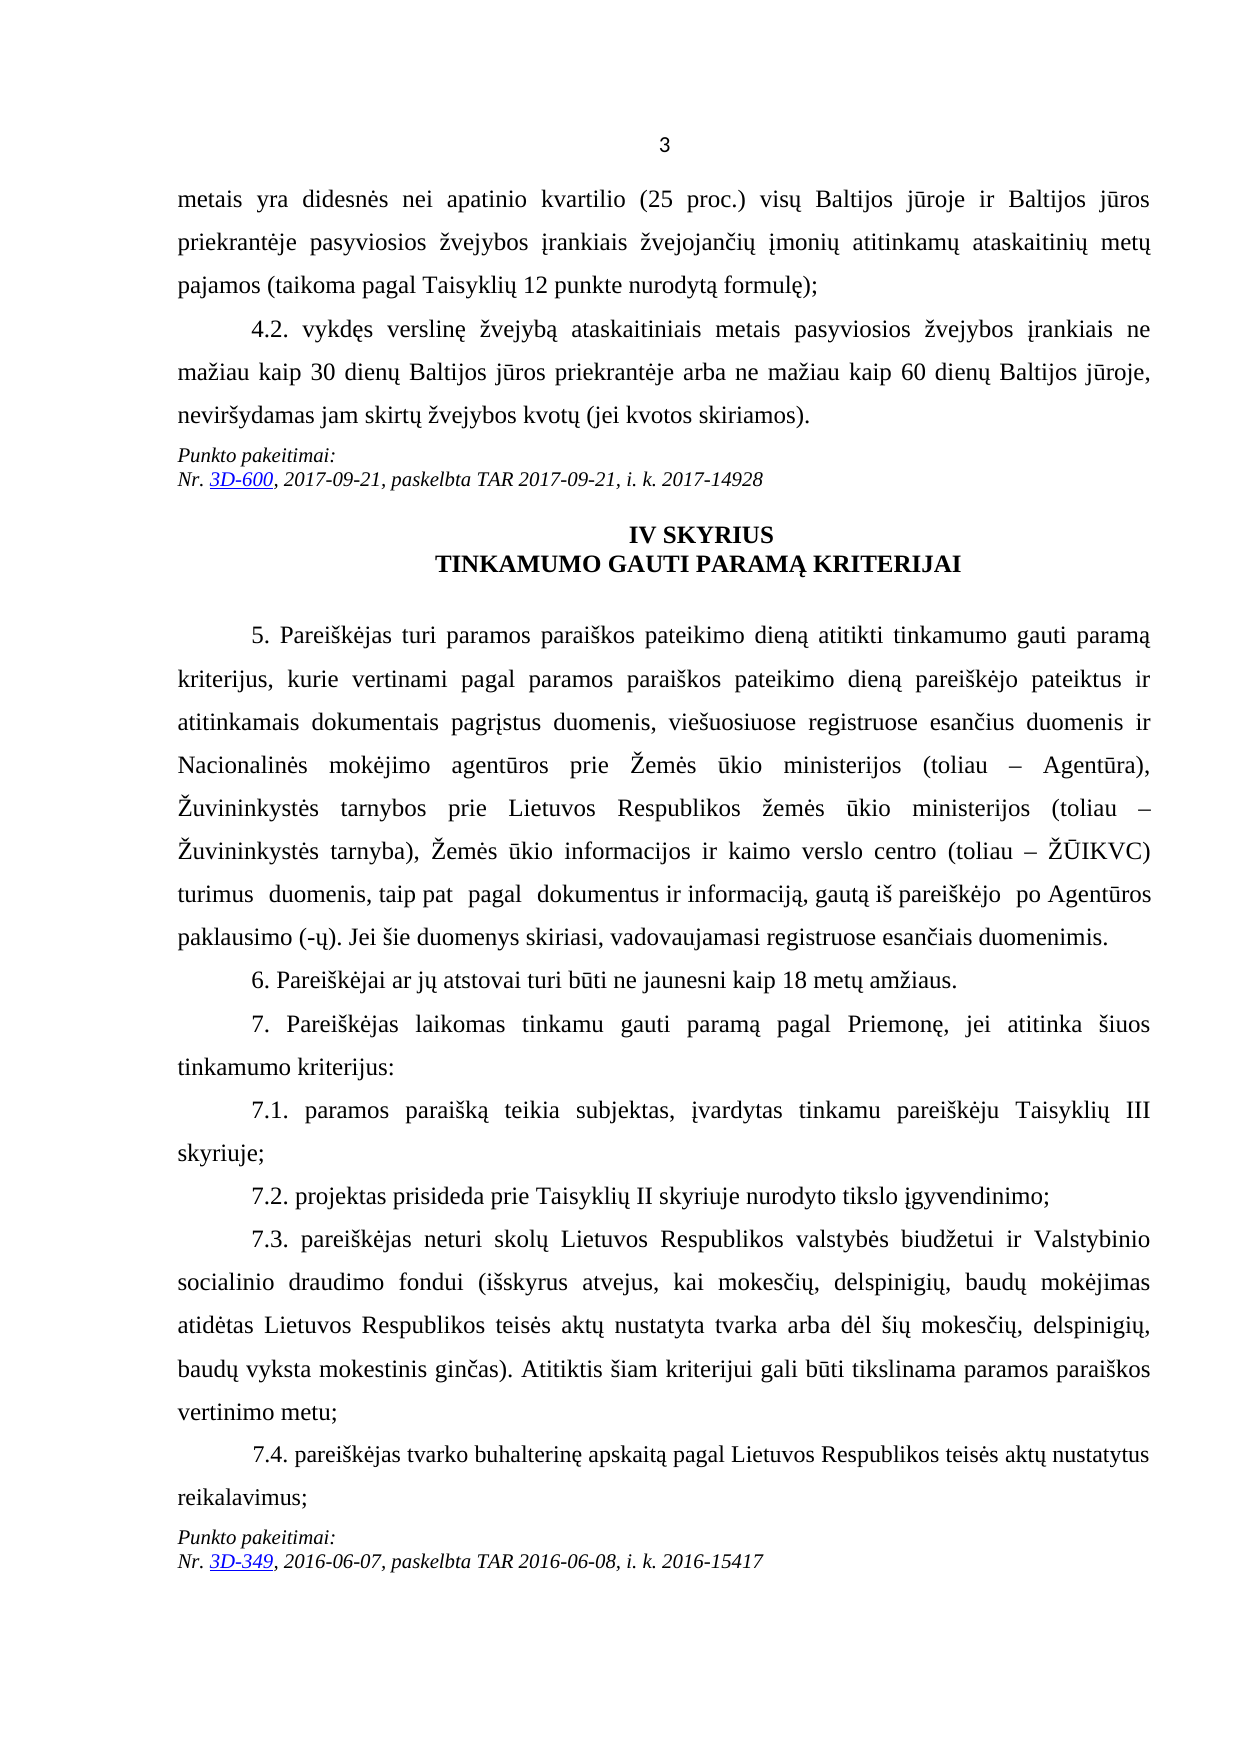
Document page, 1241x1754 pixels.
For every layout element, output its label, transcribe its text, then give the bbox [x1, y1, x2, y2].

text IV SKYRIUS [177, 520, 1152, 549]
text TINKAMUMO GAUTI PARAMĄ KRITERIJAI [177, 549, 1152, 577]
text Nr. 3D-349, 2016-06-07, paskelbta TAR 2016-06-08, i. k. 2016-15417 [177, 1549, 1152, 1573]
text 7.4. pareiškėjas tvarko buhalterinę apskaitą pagal Lietuvos Respublikos teisės aktų nustatytus reikalavimus; [177, 1440, 1152, 1511]
text 7.2. projektas prisideda prie Taisyklių II skyriuje nurodyto tikslo įgyvendinimo; [177, 1181, 1152, 1210]
text Nr. 3D-600, 2017-09-21, paskelbta TAR 2017-09-21, i. k. 2017-14928 [177, 467, 1152, 491]
text 4.2. vykdęs verslinę žvejybą ataskaitiniais metais pasyviosios žvejybos įrankiais ne mažiau kaip 30 dienų Baltijos jūros priekrantėje arba ne mažiau kaip 60 dienų Baltijos jūroje, neviršydamas jam skirtų žvejybos kvotų (jei kvotos skiriamos). [177, 314, 1152, 429]
text metais yra didesnės nei apatinio kvartilio (25 proc.) visų Baltijos jūroje ir Baltijos jūros priekrantėje pasyviosios žvejybos įrankiais žvejojančių įmonių atitinkamų ataskaitinių metų pajamos (taikoma pagal Taisyklių 12 punkte nurodytą formulę); [177, 184, 1152, 299]
text Punkto pakeitimai: [177, 443, 1152, 467]
text 6. Pareiškėjai ar jų atstovai turi būti ne jaunesni kaip 18 metų amžiaus. [177, 966, 1152, 994]
text 5. Pareiškėjas turi paramos paraiškos pateikimo dieną atitikti tinkamumo gauti paramą kriterijus, kurie vertinami pagal paramos paraiškos pateikimo dieną pareiškėjo pateiktus ir atitinkamais dokumentais pagrįstus duomenis, viešuosiuose registruose esančius duomenis ir Nacionalinės mokėjimo agentūros prie Žemės ūkio ministerijos (toliau – Agentūra), Žuvininkystės tarnybos prie Lietuvos Respublikos žemės ūkio ministerijos (toliau – Žuvininkystės tarnyba), Žemės ūkio informacijos ir kaimo verslo centro (toliau – ŽŪIKVC) turimus duomenis, taip pat pagal dokumentus ir informaciją, gautą iš pareiškėjo po Agentūros paklausimo (-ų). Jei šie duomenys skiriasi, vadovaujamasi registruose esančiais duomenimis. [177, 621, 1152, 951]
text Punkto pakeitimai: [177, 1525, 1152, 1549]
text 7. Pareiškėjas laikomas tinkamu gauti paramą pagal Priemonę, jei atitinka šiuos tinkamumo kriterijus: [177, 1009, 1152, 1081]
text 7.1. paramos paraišką teikia subjektas, įvardytas tinkamu pareiškėju Taisyklių III skyriuje; [177, 1095, 1152, 1167]
text 7.3. pareiškėjas neturi skolų Lietuvos Respublikos valstybės biudžetui ir Valstybinio socialinio draudimo fondui (išskyrus atvejus, kai mokesčių, delspinigių, baudų mokėjimas atidėtas Lietuvos Respublikos teisės aktų nustatyta tvarka arba dėl šių mokesčių, delspinigių, baudų vyksta mokestinis ginčas). Atitiktis šiam kriterijui gali būti tikslinama paramos paraiškos vertinimo metu; [177, 1224, 1152, 1426]
